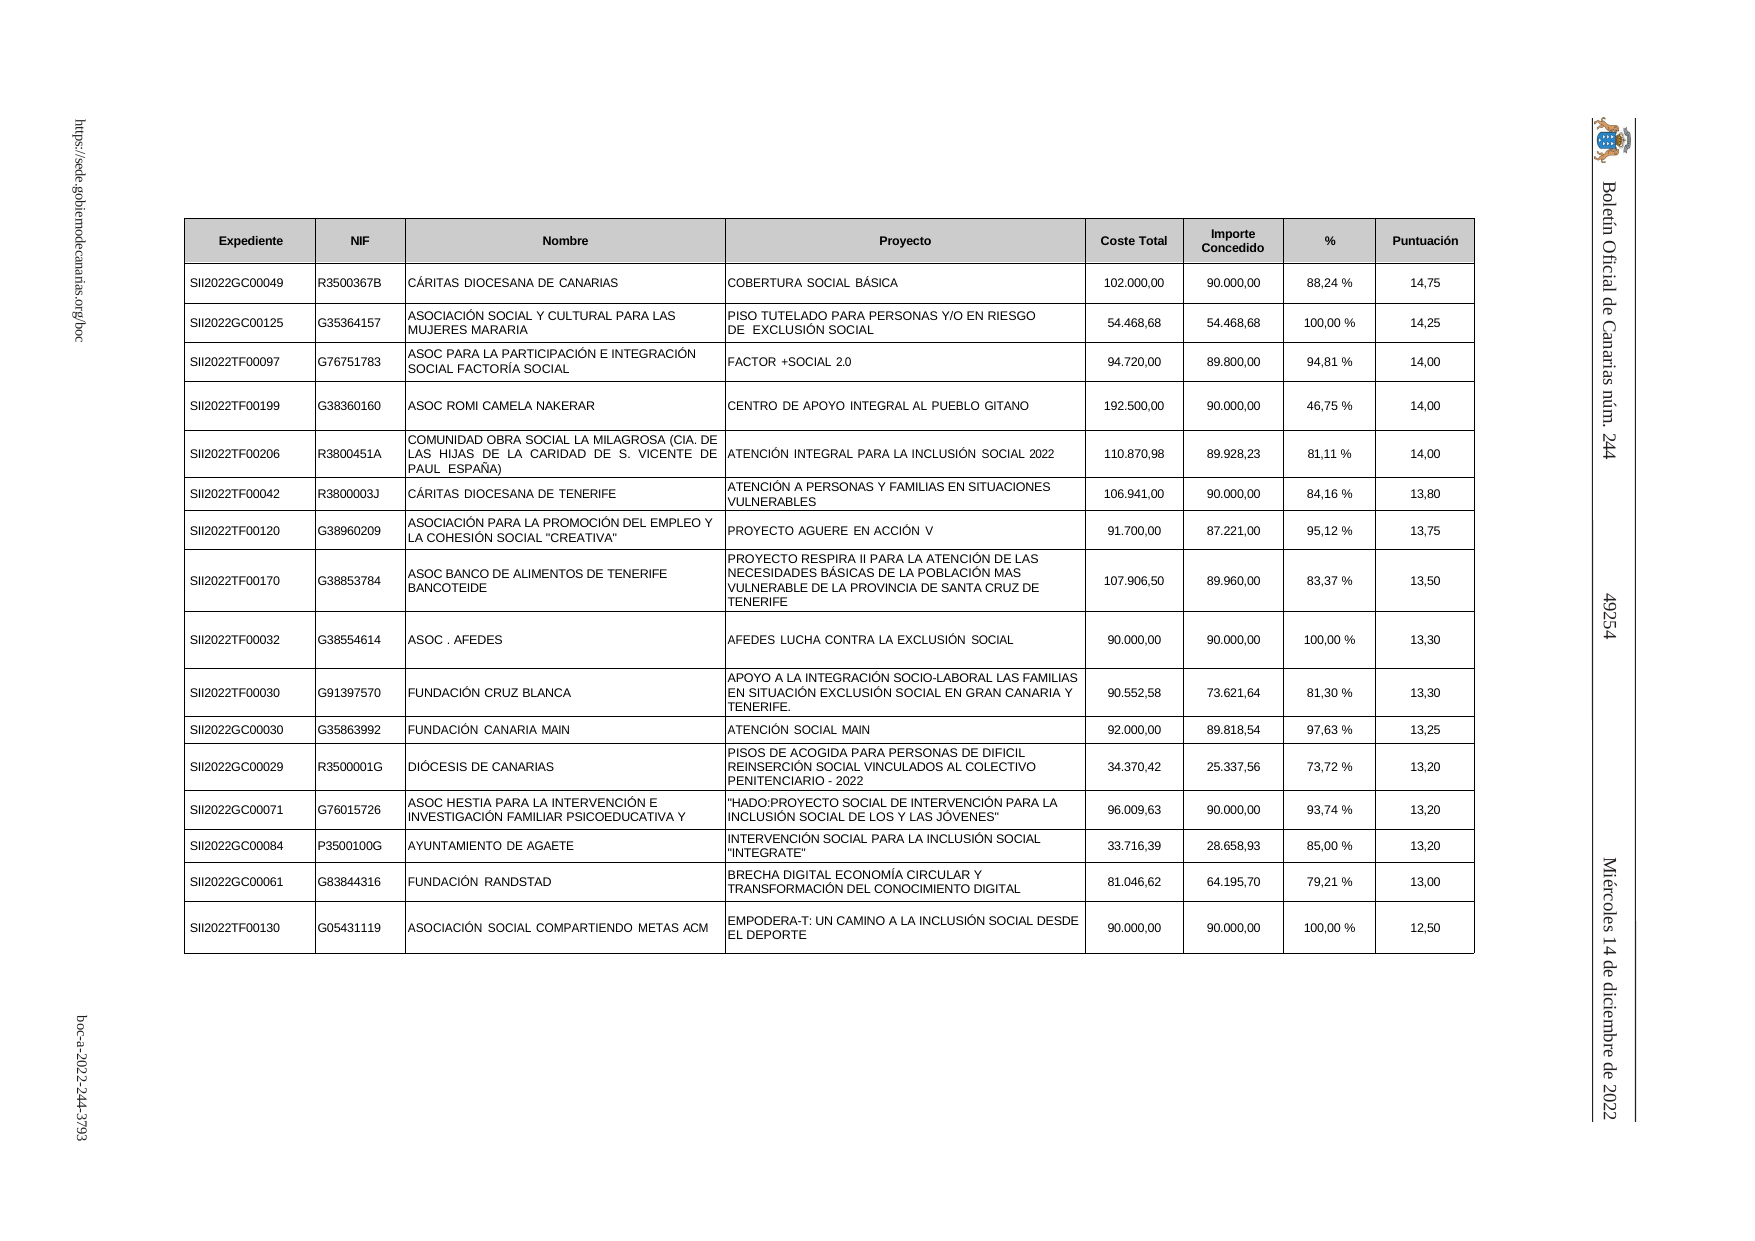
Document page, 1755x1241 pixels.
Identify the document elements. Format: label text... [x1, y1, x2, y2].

table_cell G35364157 [316, 304, 405, 342]
table_cell 83,37 % [1284, 550, 1375, 611]
table_cell 13,50 [1376, 550, 1474, 611]
table_cell SII2022GC00071 [185, 791, 315, 829]
table_cell 13,00 [1376, 863, 1474, 901]
table_cell 89.818,54 [1184, 717, 1283, 743]
table_cell G76751783 [316, 343, 405, 381]
table_cell 100,00 % [1284, 304, 1375, 342]
text 49254 [1600, 593, 1621, 642]
table_cell G38853784 [316, 550, 405, 611]
table_cell PISOS DE ACOGIDA PARA PERSONAS DE DIFICIL REINSERCIÓN SOCIAL VINCULADOS AL COLECTIVO PENITENCIARIO - 2022 [726, 744, 1085, 790]
table_cell 106.941,00 [1086, 478, 1183, 510]
table_cell 14,75 [1376, 264, 1474, 303]
table_cell 13,20 [1376, 830, 1474, 862]
table_cell 14,00 [1376, 343, 1474, 381]
table_cell DIÓCESIS DE CANARIAS [406, 744, 725, 790]
table_cell ASOC PARA LA PARTICIPACIÓN E INTEGRACIÓN SOCIAL FACTORÍA SOCIAL [406, 343, 725, 381]
table_cell SII2022TF00206 [185, 431, 315, 477]
table_cell 13,25 [1376, 717, 1474, 743]
table_cell 84,16 % [1284, 478, 1375, 510]
table_cell 90.000,00 [1184, 264, 1283, 303]
table_cell 28.658,93 [1184, 830, 1283, 862]
table_cell G91397570 [316, 669, 405, 716]
table_cell 94.720,00 [1086, 343, 1183, 381]
table_cell G05431119 [316, 902, 405, 953]
table_cell EMPODERA-T: UN CAMINO A LA INCLUSIÓN SOCIAL DESDE EL DEPORTE [726, 902, 1085, 953]
table_cell 89.928,23 [1184, 431, 1283, 477]
table_cell ASOCIACIÓN SOCIAL Y CULTURAL PARA LAS MUJERES MARARIA [406, 304, 725, 342]
table_cell 95,12 % [1284, 511, 1375, 549]
table_cell 94,81 % [1284, 343, 1375, 381]
table_cell G38360160 [316, 382, 405, 430]
table_cell 90.000,00 [1184, 902, 1283, 953]
table_cell SII2022TF00097 [185, 343, 315, 381]
table_cell SII2022TF00130 [185, 902, 315, 953]
table_cell G38554614 [316, 612, 405, 668]
table_cell G83844316 [316, 863, 405, 901]
text https://sede.gobiernodecanarias.org/boc [72, 119, 89, 352]
table_cell FACTOR +SOCIAL 2.0 [726, 343, 1085, 381]
table_cell APOYO A LA INTEGRACIÓN SOCIO-LABORAL LAS FAMILIAS EN SITUACIÓN EXCLUSIÓN SOCIAL EN GRAN CANARIA Y TENERIFE. [726, 669, 1085, 716]
table_cell SII2022GC00061 [185, 863, 315, 901]
table_cell AFEDES LUCHA CONTRA LA EXCLUSIÓN SOCIAL [726, 612, 1085, 668]
table_cell 97,63 % [1284, 717, 1375, 743]
table_cell SII2022TF00120 [185, 511, 315, 549]
table_cell ASOC . AFEDES [406, 612, 725, 668]
table_cell R3500367B [316, 264, 405, 303]
table_cell SII2022GC00029 [185, 744, 315, 790]
table_cell 54.468,68 [1086, 304, 1183, 342]
table_cell "HADO:PROYECTO SOCIAL DE INTERVENCIÓN PARA LA INCLUSIÓN SOCIAL DE LOS Y LAS JÓVENES" [726, 791, 1085, 829]
table_cell SII2022TF00042 [185, 478, 315, 510]
table_cell FUNDACIÓN CANARIA MAIN [406, 717, 725, 743]
table_header Proyecto [726, 219, 1085, 262]
table_header NIF [316, 219, 405, 262]
table_cell R3500001G [316, 744, 405, 790]
table_cell SII2022GC00125 [185, 304, 315, 342]
table_cell FUNDACIÓN CRUZ BLANCA [406, 669, 725, 716]
table_header Nombre [406, 219, 725, 262]
table_cell 93,74 % [1284, 791, 1375, 829]
table_cell 90.000,00 [1184, 382, 1283, 430]
table_cell 46,75 % [1284, 382, 1375, 430]
table_cell 25.337,56 [1184, 744, 1283, 790]
table_cell 89.960,00 [1184, 550, 1283, 611]
table_cell ASOC ROMI CAMELA NAKERAR [406, 382, 725, 430]
table_cell 90.000,00 [1184, 612, 1283, 668]
table_cell 14,00 [1376, 431, 1474, 477]
table_cell ASOC HESTIA PARA LA INTERVENCIÓN E INVESTIGACIÓN FAMILIAR PSICOEDUCATIVA Y [406, 791, 725, 829]
table_cell 14,25 [1376, 304, 1474, 342]
table_cell 192.500,00 [1086, 382, 1183, 430]
table_cell 79,21 % [1284, 863, 1375, 901]
table_cell 90.000,00 [1086, 902, 1183, 953]
table_header Coste Total [1086, 219, 1183, 262]
table_header % [1284, 219, 1375, 262]
table_cell SII2022GC00030 [185, 717, 315, 743]
table_cell CÁRITAS DIOCESANA DE TENERIFE [406, 478, 725, 510]
table_cell COBERTURA SOCIAL BÁSICA [726, 264, 1085, 303]
table_header Expediente [185, 219, 315, 262]
table_cell ASOCIACIÓN SOCIAL COMPARTIENDO METAS ACM [406, 902, 725, 953]
table_cell SII2022TF00170 [185, 550, 315, 611]
table_cell 54.468,68 [1184, 304, 1283, 342]
table_header Puntuación [1376, 219, 1474, 262]
table_cell PROYECTO RESPIRA II PARA LA ATENCIÓN DE LAS NECESIDADES BÁSICAS DE LA POBLACIÓN MAS VULNERABLE DE LA PROVINCIA DE SANTA CRUZ DE TENERIFE [726, 550, 1085, 611]
table_cell 87.221,00 [1184, 511, 1283, 549]
table_cell CENTRO DE APOYO INTEGRAL AL PUEBLO GITANO [726, 382, 1085, 430]
table_cell 110.870,98 [1086, 431, 1183, 477]
table_cell 73.621,64 [1184, 669, 1283, 716]
table_cell 88,24 % [1284, 264, 1375, 303]
table_cell FUNDACIÓN RANDSTAD [406, 863, 725, 901]
table_cell 90.000,00 [1086, 612, 1183, 668]
table_cell G35863992 [316, 717, 405, 743]
table_cell ATENCIÓN SOCIAL MAIN [726, 717, 1085, 743]
table_cell R3800003J [316, 478, 405, 510]
table_cell 90.000,00 [1184, 478, 1283, 510]
table_cell P3500100G [316, 830, 405, 862]
table_cell 33.716,39 [1086, 830, 1183, 862]
table_cell 96.009,63 [1086, 791, 1183, 829]
table_cell 100,00 % [1284, 902, 1375, 953]
table_cell 13,30 [1376, 612, 1474, 668]
table_cell 13,20 [1376, 791, 1474, 829]
table_cell SII2022TF00032 [185, 612, 315, 668]
text Boletín Oficial de Canarias núm. 244 [1599, 181, 1621, 462]
table_cell 34.370,42 [1086, 744, 1183, 790]
table_cell SII2022TF00030 [185, 669, 315, 716]
table_cell SII2022GC00084 [185, 830, 315, 862]
table_cell 73,72 % [1284, 744, 1375, 790]
table_cell G76015726 [316, 791, 405, 829]
table_cell ASOCIACIÓN PARA LA PROMOCIÓN DEL EMPLEO Y LA COHESIÓN SOCIAL "CREATIVA" [406, 511, 725, 549]
table_cell 64.195,70 [1184, 863, 1283, 901]
table_cell ASOC BANCO DE ALIMENTOS DE TENERIFE BANCOTEIDE [406, 550, 725, 611]
table_cell 14,00 [1376, 382, 1474, 430]
table_cell 85,00 % [1284, 830, 1375, 862]
table_cell 12,50 [1376, 902, 1474, 953]
table_cell ATENCIÓN A PERSONAS Y FAMILIAS EN SITUACIONES VULNERABLES [726, 478, 1085, 510]
table_cell 13,30 [1376, 669, 1474, 716]
table_cell 13,75 [1376, 511, 1474, 549]
table_cell 89.800,00 [1184, 343, 1283, 381]
table_cell 13,80 [1376, 478, 1474, 510]
table_cell SII2022GC00049 [185, 264, 315, 303]
table_cell 90.000,00 [1184, 791, 1283, 829]
table_header Importe Concedido [1184, 219, 1283, 262]
table_cell R3800451A [316, 431, 405, 477]
table_cell SII2022TF00199 [185, 382, 315, 430]
table_cell 81,30 % [1284, 669, 1375, 716]
text boc-a-2022-244-3793 [74, 1016, 91, 1145]
table_cell 107.906,50 [1086, 550, 1183, 611]
table_cell COMUNIDAD OBRA SOCIAL LA MILAGROSA (CIA. DE LAS HIJAS DE LA CARIDAD DE S. VICENTE DE PAUL ESPAÑA) [406, 431, 725, 477]
table_cell 81,11 % [1284, 431, 1375, 477]
table_cell 90.552,58 [1086, 669, 1183, 716]
table_cell 81.046,62 [1086, 863, 1183, 901]
table_cell BRECHA DIGITAL ECONOMÍA CIRCULAR Y TRANSFORMACIÓN DEL CONOCIMIENTO DIGITAL [726, 863, 1085, 901]
table_cell INTERVENCIÓN SOCIAL PARA LA INCLUSIÓN SOCIAL "INTEGRATE" [726, 830, 1085, 862]
table_cell 91.700,00 [1086, 511, 1183, 549]
table_cell 92.000,00 [1086, 717, 1183, 743]
text Miércoles 14 de diciembre de 2022 [1600, 857, 1621, 1124]
table_cell 100,00 % [1284, 612, 1375, 668]
table_cell PROYECTO AGUERE EN ACCIÓN V [726, 511, 1085, 549]
table_cell CÁRITAS DIOCESANA DE CANARIAS [406, 264, 725, 303]
table_cell ATENCIÓN INTEGRAL PARA LA INCLUSIÓN SOCIAL 2022 [726, 431, 1085, 477]
table_cell 13,20 [1376, 744, 1474, 790]
table_cell 102.000,00 [1086, 264, 1183, 303]
table_cell AYUNTAMIENTO DE AGAETE [406, 830, 725, 862]
table_cell G38960209 [316, 511, 405, 549]
table_cell PISO TUTELADO PARA PERSONAS Y/O EN RIESGO DE EXCLUSIÓN SOCIAL [726, 304, 1085, 342]
